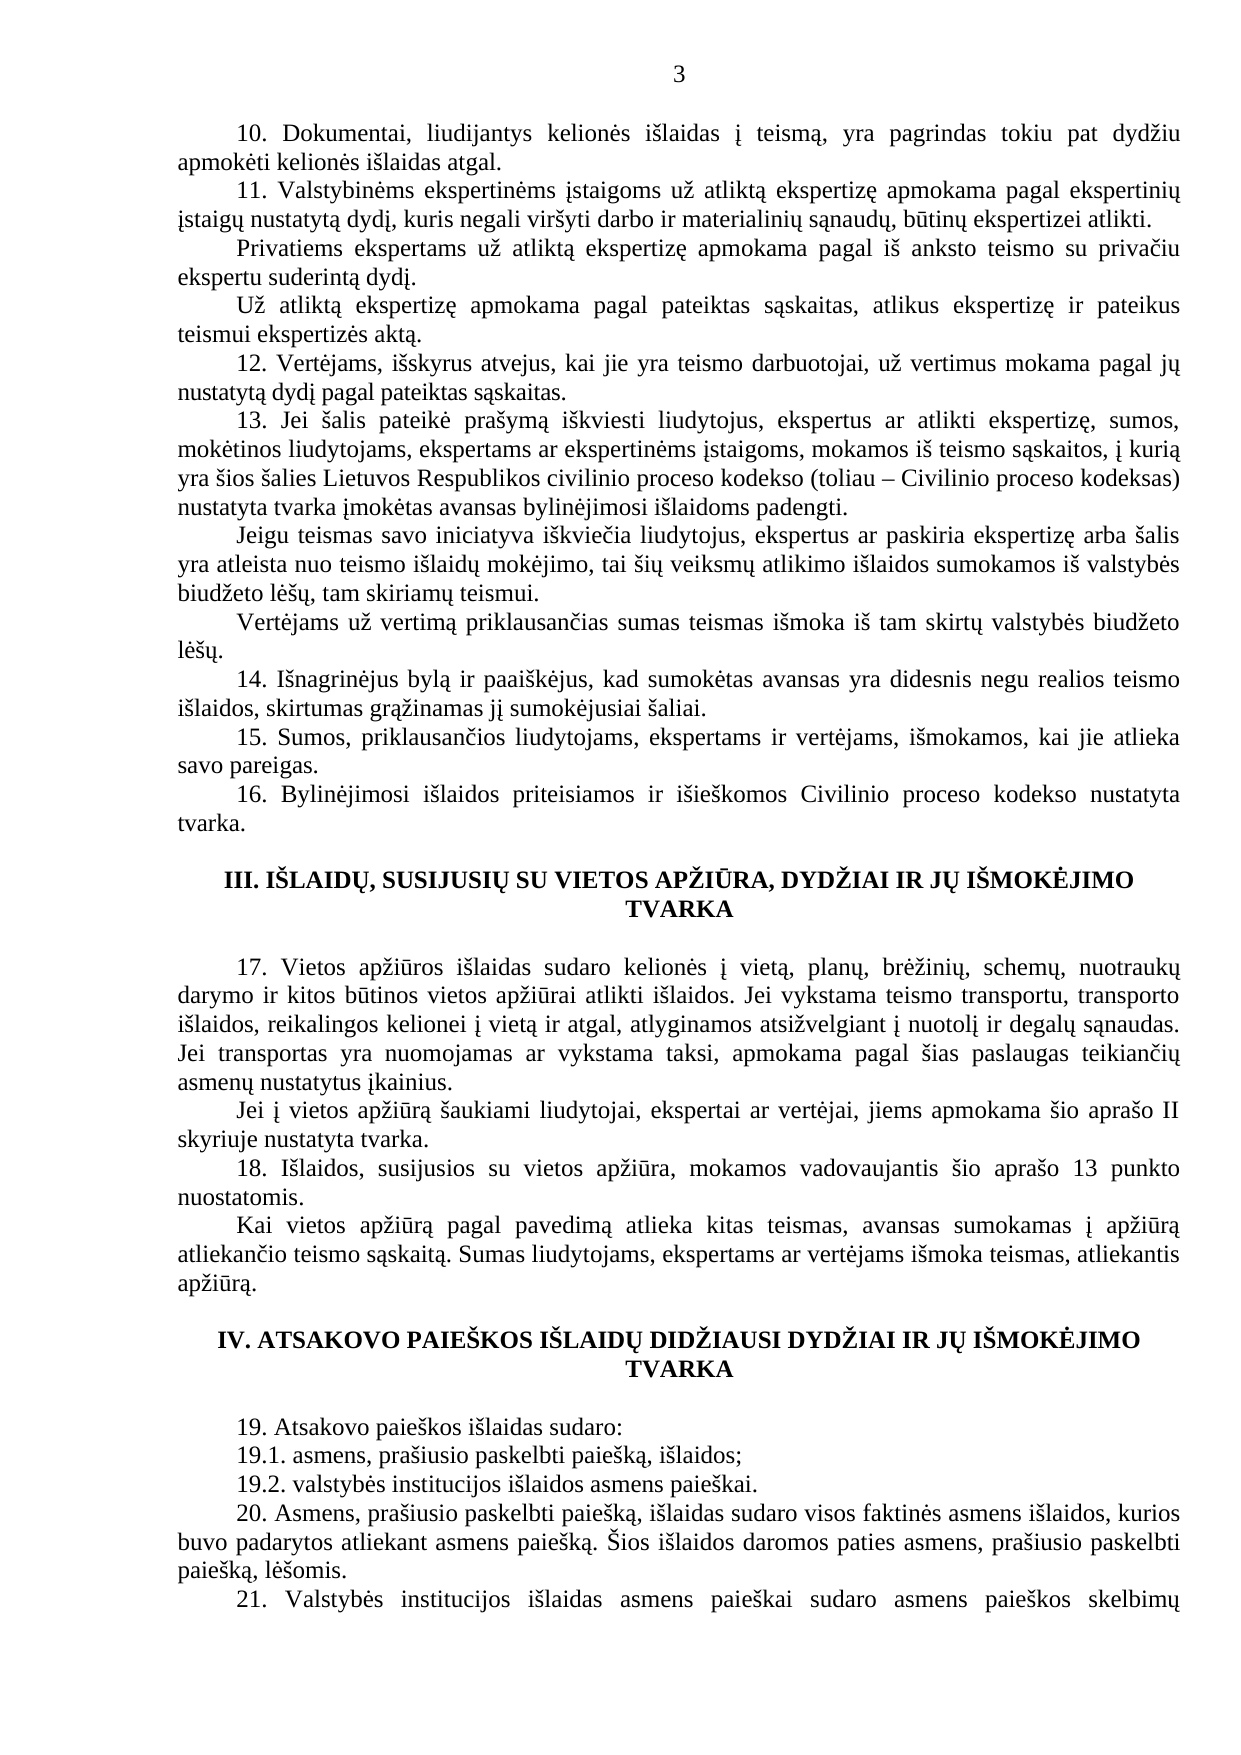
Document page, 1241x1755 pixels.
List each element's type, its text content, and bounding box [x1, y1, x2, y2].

text 12. Vertėjams, išskyrus atvejus, kai jie yra teismo darbuotojai, už vertimus mokama pagal jų nustatytą dydį pagal pateiktas sąskaitas. [177, 348, 1181, 406]
text Už atliktą ekspertizę apmokama pagal pateiktas sąskaitas, atlikus ekspertizę ir pateikus teismui ekspertizės aktą. [177, 291, 1181, 348]
text 18. Išlaidos, susijusios su vietos apžiūra, mokamos vadovaujantis šio aprašo 13 punkto nuostatomis. [177, 1153, 1181, 1211]
text 11. Valstybinėms ekspertinėms įstaigoms už atliktą ekspertizę apmokama pagal ekspertinių įstaigų nustatytą dydį, kuris negali viršyti darbo ir materialinių sąnaudų, būtinų ekspertizei atlikti. [177, 176, 1181, 233]
text 15. Sumos, priklausančios liudytojams, ekspertams ir vertėjams, išmokamos, kai jie atlieka savo pareigas. [177, 722, 1181, 779]
text 20. Asmens, prašiusio paskelbti paiešką, išlaidas sudaro visos faktinės asmens išlaidos, kurios buvo padarytos atliekant asmens paiešką. Šios išlaidos daromos paties asmens, prašiusio paskelbti paiešką, lėšomis. [177, 1498, 1181, 1584]
text Vertėjams už vertimą priklausančias sumas teismas išmoka iš tam skirtų valstybės biudžeto lėšų. [177, 607, 1181, 664]
text 13. Jei šalis pateikė prašymą iškviesti liudytojus, ekspertus ar atlikti ekspertizę, sumos, mokėtinos liudytojams, ekspertams ar ekspertinėms įstaigoms, mokamos iš teismo sąskaitos, į kurią yra šios šalies Lietuvos Respublikos civilinio proceso kodekso (toliau – Civilinio proceso kodeksas) nustatyta tvarka įmokėtas avansas bylinėjimosi išlaidoms padengti. [177, 406, 1181, 521]
text 14. Išnagrinėjus bylą ir paaiškėjus, kad sumokėtas avansas yra didesnis negu realios teismo išlaidos, skirtumas grąžinamas jį sumokėjusiai šaliai. [177, 664, 1181, 722]
text 19.2. valstybės institucijos išlaidos asmens paieškai. [177, 1469, 1181, 1498]
text III. IŠLAIDŲ, SUSIJUSIŲ SU VIETOS APŽIŪRA, DYDŽIAI IR JŲ IŠMOKĖJIMO TVARKA [177, 866, 1181, 923]
text IV. ATSAKOVO PAIEŠKOS IŠLAIDŲ DIDŽIAUSI DYDŽIAI IR JŲ IŠMOKĖJIMO TVARKA [177, 1326, 1181, 1383]
text 10. Dokumentai, liudijantys kelionės išlaidas į teismą, yra pagrindas tokiu pat dydžiu apmokėti kelionės išlaidas atgal. [177, 118, 1181, 176]
text Jeigu teismas savo iniciatyva iškviečia liudytojus, ekspertus ar paskiria ekspertizę arba šalis yra atleista nuo teismo išlaidų mokėjimo, tai šių veiksmų atlikimo išlaidos sumokamos iš valstybės biudžeto lėšų, tam skiriamų teismui. [177, 521, 1181, 607]
text Jei į vietos apžiūrą šaukiami liudytojai, ekspertai ar vertėjai, jiems apmokama šio aprašo II skyriuje nustatyta tvarka. [177, 1096, 1181, 1153]
text 21. Valstybės institucijos išlaidas asmens paieškai sudaro asmens paieškos skelbimų [177, 1584, 1181, 1613]
text Kai vietos apžiūrą pagal pavedimą atlieka kitas teismas, avansas sumokamas į apžiūrą atliekančio teismo sąskaitą. Sumas liudytojams, ekspertams ar vertėjams išmoka teismas, atliekantis apžiūrą. [177, 1211, 1181, 1297]
text 17. Vietos apžiūros išlaidas sudaro kelionės į vietą, planų, brėžinių, schemų, nuotraukų darymo ir kitos būtinos vietos apžiūrai atlikti išlaidos. Jei vykstama teismo transportu, transporto išlaidos, reikalingos kelionei į vietą ir atgal, atlyginamos atsižvelgiant į nuotolį ir degalų sąnaudas. Jei transportas yra nuomojamas ar vykstama taksi, apmokama pagal šias paslaugas teikiančių asmenų nustatytus įkainius. [177, 952, 1181, 1096]
text 16. Bylinėjimosi išlaidos priteisiamos ir išieškomos Civilinio proceso kodekso nustatyta tvarka. [177, 779, 1181, 837]
text 19.1. asmens, prašiusio paskelbti paiešką, išlaidos; [177, 1441, 1181, 1469]
text Privatiems ekspertams už atliktą ekspertizę apmokama pagal iš anksto teismo su privačiu ekspertu suderintą dydį. [177, 233, 1181, 291]
text 19. Atsakovo paieškos išlaidas sudaro: [177, 1412, 1181, 1441]
